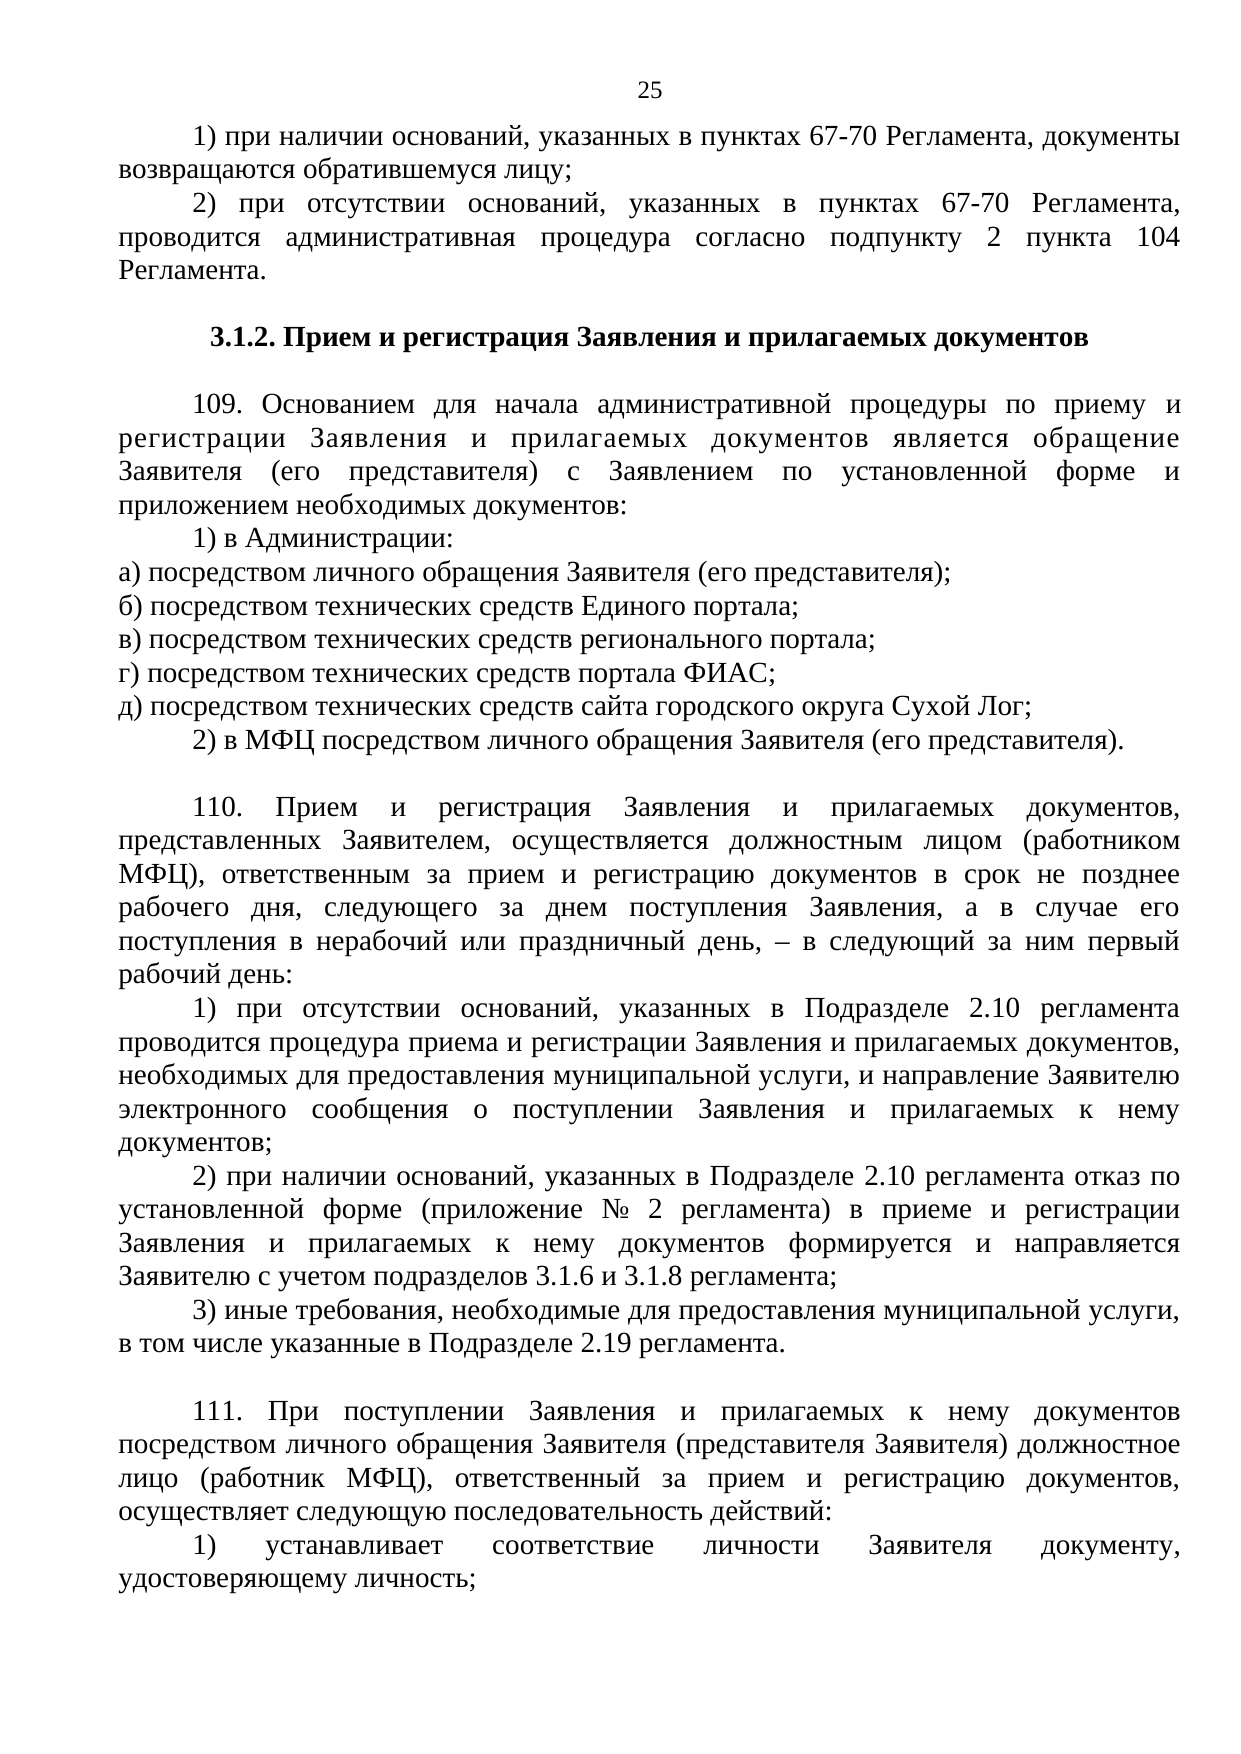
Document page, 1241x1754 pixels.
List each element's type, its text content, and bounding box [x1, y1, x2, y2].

text б) посредством технических средств Единого портала; [118, 588, 1181, 621]
text 111. При поступлении Заявления и прилагаемых к нему документов посредством личного обращения Заявителя (представителя Заявителя) должностное лицо (работник МФЦ), ответственный за прием и регистрацию документов, осуществляет следующую последовательность действий: [118, 1393, 1181, 1527]
text 2) при наличии оснований, указанных в Подразделе 2.10 регламента отказ по установленной форме (приложение № 2 регламента) в приеме и регистрации Заявления и прилагаемых к нему документов формируется и направляется Заявителю с учетом подразделов 3.1.6 и 3.1.8 регламента; [118, 1158, 1181, 1292]
text 3) иные требования, необходимые для предоставления муниципальной услуги, в том числе указанные в Подразделе 2.19 регламента. [118, 1292, 1181, 1359]
text 1) устанавливает соответствие личности Заявителя документу, удостоверяющему личность; [118, 1527, 1181, 1594]
text 1) при отсутствии оснований, указанных в Подразделе 2.10 регламента проводится процедура приема и регистрации Заявления и прилагаемых документов, необходимых для предоставления муниципальной услуги, и направление Заявителю электронного сообщения о поступлении Заявления и прилагаемых к нему документов; [118, 990, 1181, 1158]
text а) посредством личного обращения Заявителя (его представителя); [118, 554, 1181, 588]
text г) посредством технических средств портала ФИАС; [118, 655, 1181, 688]
text 1) при наличии оснований, указанных в пунктах 67-70 Регламента, документы возвращаются обратившемуся лицу; [118, 118, 1181, 185]
text 2) при отсутствии оснований, указанных в пунктах 67-70 Регламента, проводится административная процедура согласно подпункту 2 пункта 104 Регламента. [118, 185, 1181, 286]
text 109. Основанием для начала административной процедуры по приему и регистрации Заявления и прилагаемых документов является обращение Заявителя (его представителя) с Заявлением по установленной форме и приложением необходимых документов: [118, 386, 1181, 521]
text д) посредством технических средств сайта городского округа Сухой Лог; [118, 688, 1181, 722]
text 3.1.2. Прием и регистрация Заявления и прилагаемых документов [118, 319, 1181, 353]
text 2) в МФЦ посредством личного обращения Заявителя (его представителя). [118, 722, 1181, 755]
text в) посредством технических средств регионального портала; [118, 621, 1181, 655]
text 1) в Администрации: [118, 521, 1181, 554]
text 110. Прием и регистрация Заявления и прилагаемых документов, представленных Заявителем, осуществляется должностным лицом (работником МФЦ), ответственным за прием и регистрацию документов в срок не позднее рабочего дня, следующего за днем поступления Заявления, а в случае его поступления в нерабочий или праздничный день, – в следующий за ним первый рабочий день: [118, 789, 1181, 990]
